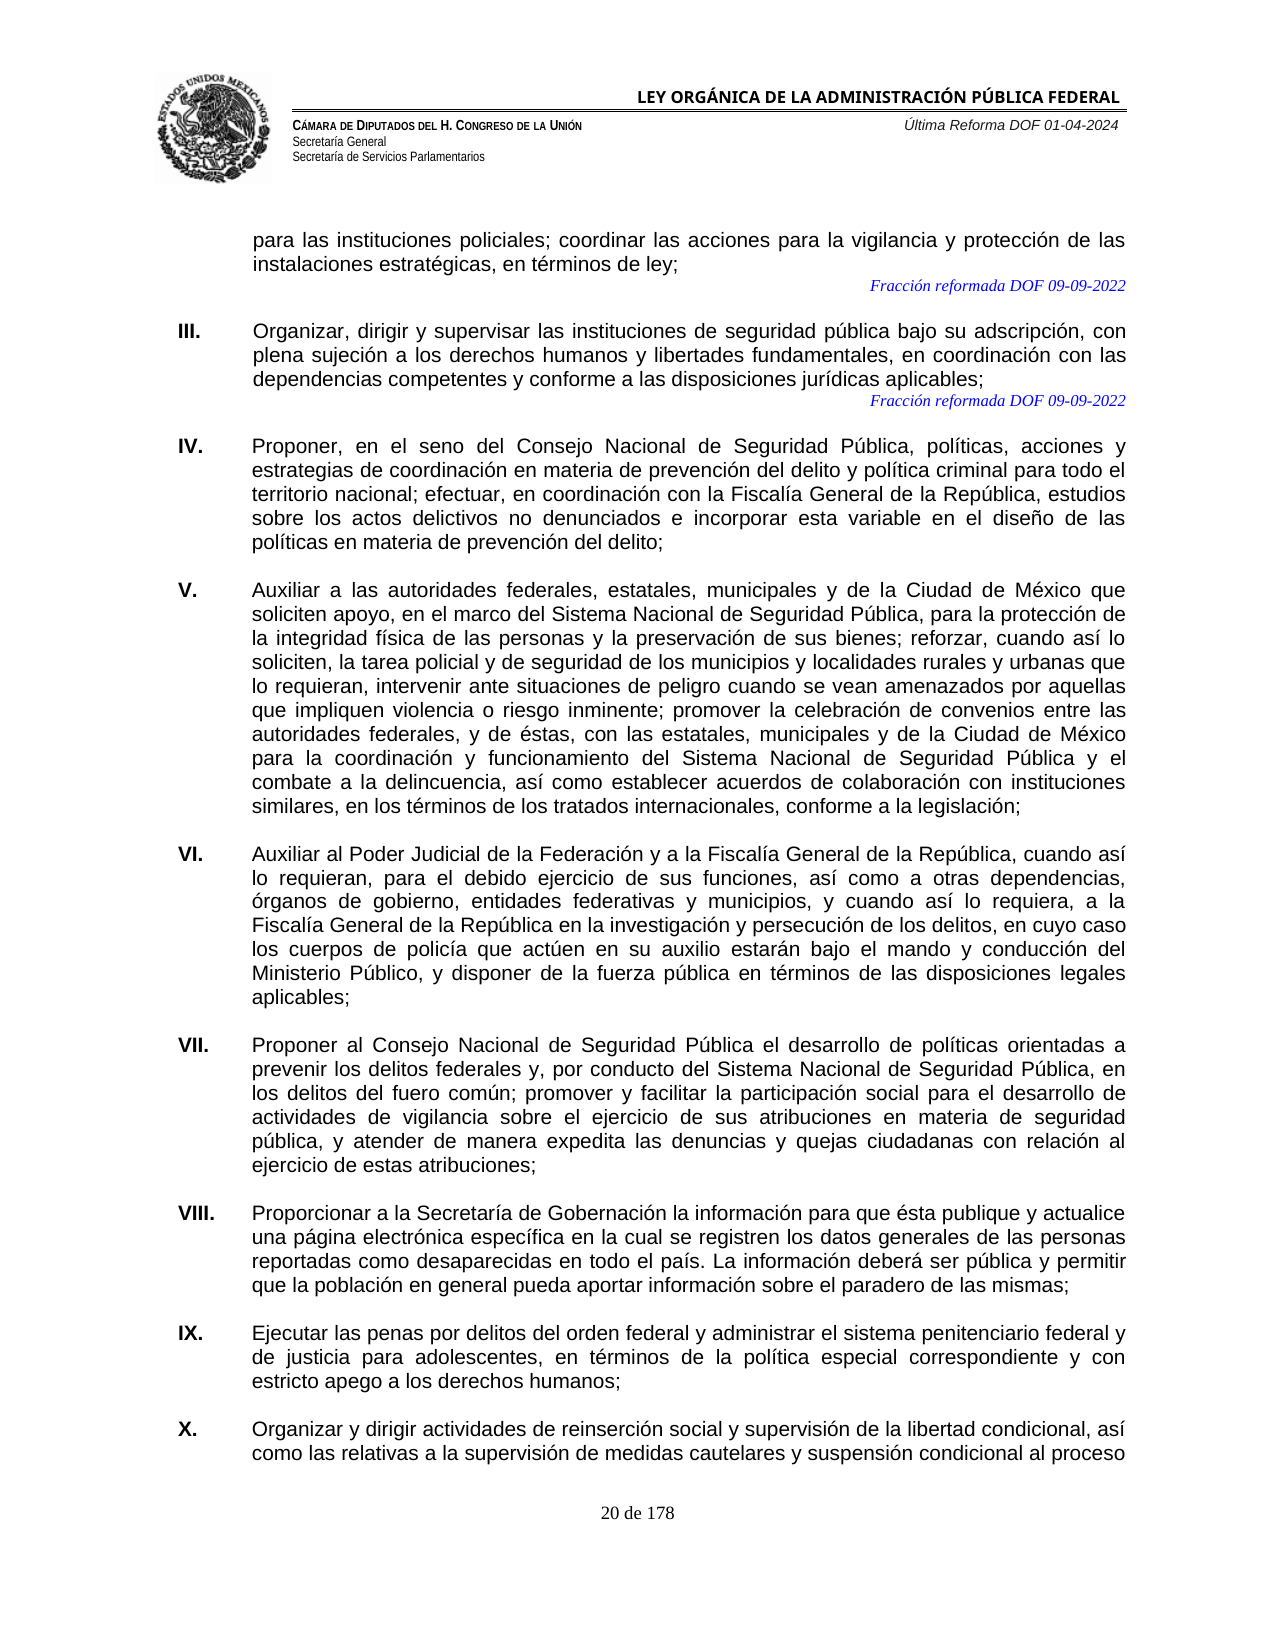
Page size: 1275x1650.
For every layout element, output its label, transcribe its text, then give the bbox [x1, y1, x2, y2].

text Fracción reformada DOF 09-09-2022 [148, 391, 1127, 410]
text para las instituciones policiales; coordinar las acciones para la vigilancia y protección de las instalaciones estratégicas, en términos de ley; [178, 228, 1127, 276]
text VI. Auxiliar al Poder Judicial de la Federación y a la Fiscalía General de la República, cuando así lo requieran, para el debido ejercicio de sus funciones, así como a otras dependencias, órganos de gobierno, entidades federativas y municipios, y cuando así lo requiera, a la Fiscalía General de la República en la investigación y persecución de los delitos, en cuyo caso los cuerpos de policía que actúen en su auxilio estarán bajo el mando y conducción del Ministerio Público, y disponer de la fuerza pública en términos de las disposiciones legales aplicables; [178, 841, 1127, 1009]
text Fracción reformada DOF 09-09-2022 [148, 276, 1127, 295]
text IV. Proponer, en el seno del Consejo Nacional de Seguridad Pública, políticas, acciones y estrategias de coordinación en materia de prevención del delito y política criminal para todo el territorio nacional; efectuar, en coordinación con la Fiscalía General de la República, estudios sobre los actos delictivos no denunciados e incorporar esta variable en el diseño de las políticas en materia de prevención del delito; [178, 434, 1127, 554]
text III. Organizar, dirigir y supervisar las instituciones de seguridad pública bajo su adscripción, con plena sujeción a los derechos humanos y libertades fundamentales, en coordinación con las dependencias competentes y conforme a las disposiciones jurídicas aplicables; [178, 319, 1127, 391]
text IX. Ejecutar las penas por delitos del orden federal y administrar el sistema penitenciario federal y de justicia para adolescentes, en términos de la política especial correspondiente y con estricto apego a los derechos humanos; [178, 1321, 1127, 1392]
text V. Auxiliar a las autoridades federales, estatales, municipales y de la Ciudad de México que soliciten apoyo, en el marco del Sistema Nacional de Seguridad Pública, para la protección de la integridad física de las personas y la preservación de sus bienes; reforzar, cuando así lo soliciten, la tarea policial y de seguridad de los municipios y localidades rurales y urbanas que lo requieran, intervenir ante situaciones de peligro cuando se vean amenazados por aquellas que impliquen violencia o riesgo inminente; promover la celebración de convenios entre las autoridades federales, y de éstas, con las estatales, municipales y de la Ciudad de México para la coordinación y funcionamiento del Sistema Nacional de Seguridad Pública y el combate a la delincuencia, así como establecer acuerdos de colaboración con instituciones similares, en los términos de los tratados internacionales, conforme a la legislación; [178, 578, 1127, 817]
text VIII. Proporcionar a la Secretaría de Gobernación la información para que ésta publique y actualice una página electrónica específica en la cual se registren los datos generales de las personas reportadas como desaparecidas en todo el país. La información deberá ser pública y permitir que la población en general pueda aportar información sobre el paradero de las mismas; [178, 1201, 1127, 1297]
text X. Organizar y dirigir actividades de reinserción social y supervisión de la libertad condicional, así como las relativas a la supervisión de medidas cautelares y suspensión condicional al proceso [178, 1416, 1127, 1464]
text VII. Proponer al Consejo Nacional de Seguridad Pública el desarrollo de políticas orientadas a prevenir los delitos federales y, por conducto del Sistema Nacional de Seguridad Pública, en los delitos del fuero común; promover y facilitar la participación social para el desarrollo de actividades de vigilancia sobre el ejercicio de sus atribuciones en materia de seguridad pública, y atender de manera expedita las denuncias y quejas ciudadanas con relación al ejercicio de estas atribuciones; [178, 1033, 1127, 1177]
